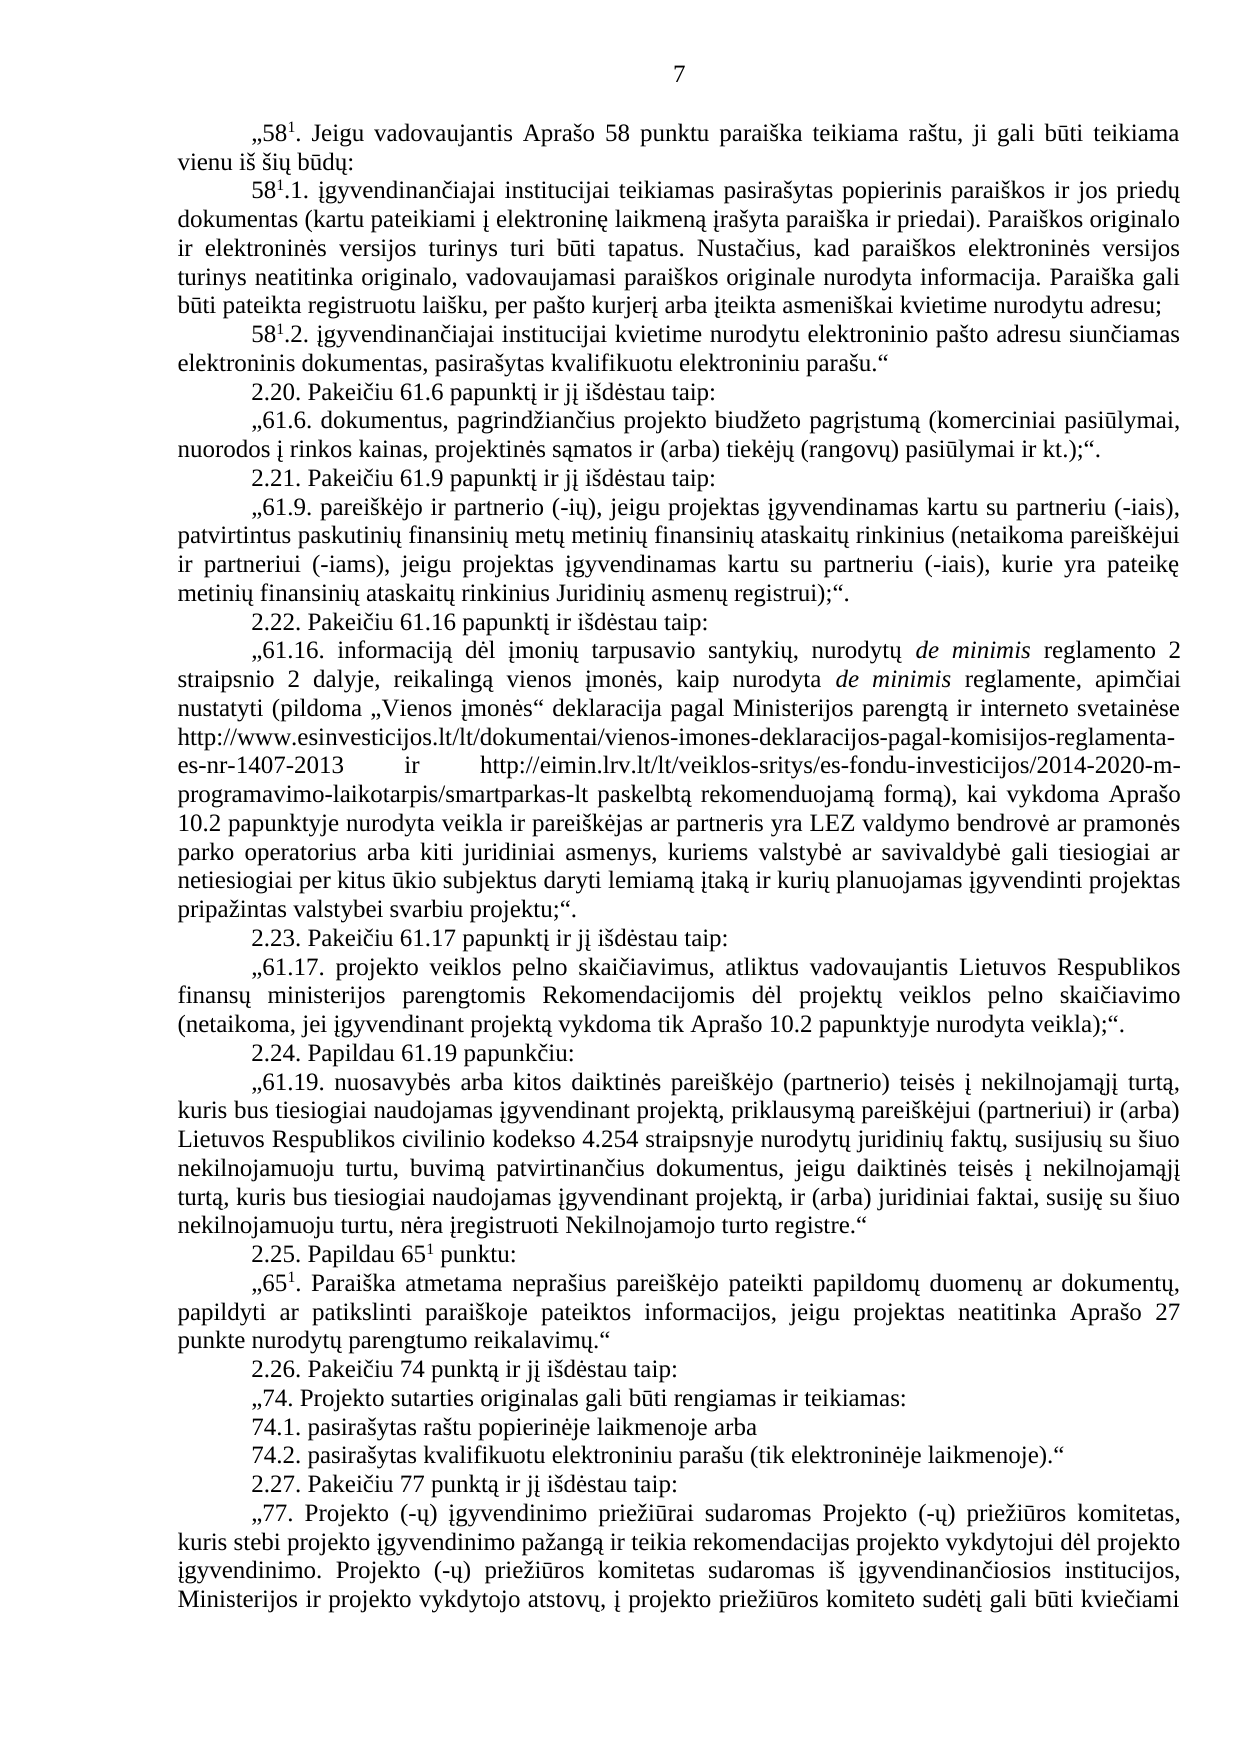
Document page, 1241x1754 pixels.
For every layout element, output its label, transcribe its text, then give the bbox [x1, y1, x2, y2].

text „61.9. pareiškėjo ir partnerio (-ių), jeigu projektas įgyvendinamas kartu su partneriu (-iais), patvirtintus paskutinių finansinių metų metinių finansinių ataskaitų rinkinius (netaikoma pareiškėjui ir partneriui (-iams), jeigu projektas įgyvendinamas kartu su partneriu (-iais), kurie yra pateikę metinių finansinių ataskaitų rinkinius Juridinių asmenų registrui);“. [177, 492, 1181, 607]
text „74. Projekto sutarties originalas gali būti rengiamas ir teikiamas: [177, 1383, 1181, 1412]
text 2.20. Pakeičiu 61.6 papunktį ir jį išdėstau taip: [177, 377, 1181, 406]
text 2.24. Papildau 61.19 papunkčiu: [177, 1038, 1181, 1067]
text „61.16. informaciją dėl įmonių tarpusavio santykių, nurodytų de minimis reglamento 2 straipsnio 2 dalyje, reikalingą vienos įmonės, kaip nurodyta de minimis reglamente, apimčiai nustatyti (pildoma „Vienos įmonės“ deklaracija pagal Ministerijos parengtą ir interneto svetainėse http://www.esinvesticijos.lt/lt/dokumentai/vienos-imones-deklaracijos-pagal-komisijos-reglamenta-es-nr-1407-2013 ir http://eimin.lrv.lt/lt/veiklos-sritys/es-fondu-investicijos/2014-2020-m-programavimo-laikotarpis/smartparkas-lt paskelbtą rekomenduojamą formą), kai vykdoma Aprašo 10.2 papunktyje nurodyta veikla ir pareiškėjas ar partneris yra LEZ valdymo bendrovė ar pramonės parko operatorius arba kiti juridiniai asmenys, kuriems valstybė ar savivaldybė gali tiesiogiai ar netiesiogiai per kitus ūkio subjektus daryti lemiamą įtaką ir kurių planuojamas įgyvendinti projektas pripažintas valstybei svarbiu projektu;“. [177, 636, 1181, 923]
text 2.21. Pakeičiu 61.9 papunktį ir jį išdėstau taip: [177, 463, 1181, 492]
text „61.19. nuosavybės arba kitos daiktinės pareiškėjo (partnerio) teisės į nekilnojamąjį turtą, kuris bus tiesiogiai naudojamas įgyvendinant projektą, priklausymą pareiškėjui (partneriui) ir (arba) Lietuvos Respublikos civilinio kodekso 4.254 straipsnyje nurodytų juridinių faktų, susijusių su šiuo nekilnojamuoju turtu, buvimą patvirtinančius dokumentus, jeigu daiktinės teisės į nekilnojamąjį turtą, kuris bus tiesiogiai naudojamas įgyvendinant projektą, ir (arba) juridiniai faktai, susiję su šiuo nekilnojamuoju turtu, nėra įregistruoti Nekilnojamojo turto registre.“ [177, 1067, 1181, 1239]
text 2.26. Pakeičiu 74 punktą ir jį išdėstau taip: [177, 1354, 1181, 1383]
text 2.23. Pakeičiu 61.17 papunktį ir jį išdėstau taip: [177, 923, 1181, 952]
text 2.25. Papildau 651 punktu: [177, 1239, 1181, 1268]
text „581. Jeigu vadovaujantis Aprašo 58 punktu paraiška teikiama raštu, ji gali būti teikiama vienu iš šių būdų: [177, 118, 1181, 176]
text 74.1. pasirašytas raštu popierinėje laikmenoje arba [177, 1412, 1181, 1441]
text 581.1. įgyvendinančiajai institucijai teikiamas pasirašytas popierinis paraiškos ir jos priedų dokumentas (kartu pateikiami į elektroninę laikmeną įrašyta paraiška ir priedai). Paraiškos originalo ir elektroninės versijos turinys turi būti tapatus. Nustačius, kad paraiškos elektroninės versijos turinys neatitinka originalo, vadovaujamasi paraiškos originale nurodyta informacija. Paraiška gali būti pateikta registruotu laišku, per pašto kurjerį arba įteikta asmeniškai kvietime nurodytu adresu; [177, 176, 1181, 319]
text 2.22. Pakeičiu 61.16 papunktį ir išdėstau taip: [177, 607, 1181, 636]
text 581.2. įgyvendinančiajai institucijai kvietime nurodytu elektroninio pašto adresu siunčiamas elektroninis dokumentas, pasirašytas kvalifikuotu elektroniniu parašu.“ [177, 319, 1181, 377]
text 2.27. Pakeičiu 77 punktą ir jį išdėstau taip: [177, 1469, 1181, 1498]
text 74.2. pasirašytas kvalifikuotu elektroniniu parašu (tik elektroninėje laikmenoje).“ [177, 1441, 1181, 1469]
text „61.17. projekto veiklos pelno skaičiavimus, atliktus vadovaujantis Lietuvos Respublikos finansų ministerijos parengtomis Rekomendacijomis dėl projektų veiklos pelno skaičiavimo (netaikoma, jei įgyvendinant projektą vykdoma tik Aprašo 10.2 papunktyje nurodyta veikla);“. [177, 952, 1181, 1038]
text „651. Paraiška atmetama neprašius pareiškėjo pateikti papildomų duomenų ar dokumentų, papildyti ar patikslinti paraiškoje pateiktos informacijos, jeigu projektas neatitinka Aprašo 27 punkte nurodytų parengtumo reikalavimų.“ [177, 1268, 1181, 1354]
text „77. Projekto (-ų) įgyvendinimo priežiūrai sudaromas Projekto (-ų) priežiūros komitetas, kuris stebi projekto įgyvendinimo pažangą ir teikia rekomendacijas projekto vykdytojui dėl projekto įgyvendinimo. Projekto (-ų) priežiūros komitetas sudaromas iš įgyvendinančiosios institucijos, Ministerijos ir projekto vykdytojo atstovų, į projekto priežiūros komiteto sudėtį gali būti kviečiami [177, 1498, 1181, 1613]
text „61.6. dokumentus, pagrindžiančius projekto biudžeto pagrįstumą (komerciniai pasiūlymai, nuorodos į rinkos kainas, projektinės sąmatos ir (arba) tiekėjų (rangovų) pasiūlymai ir kt.);“. [177, 406, 1181, 463]
